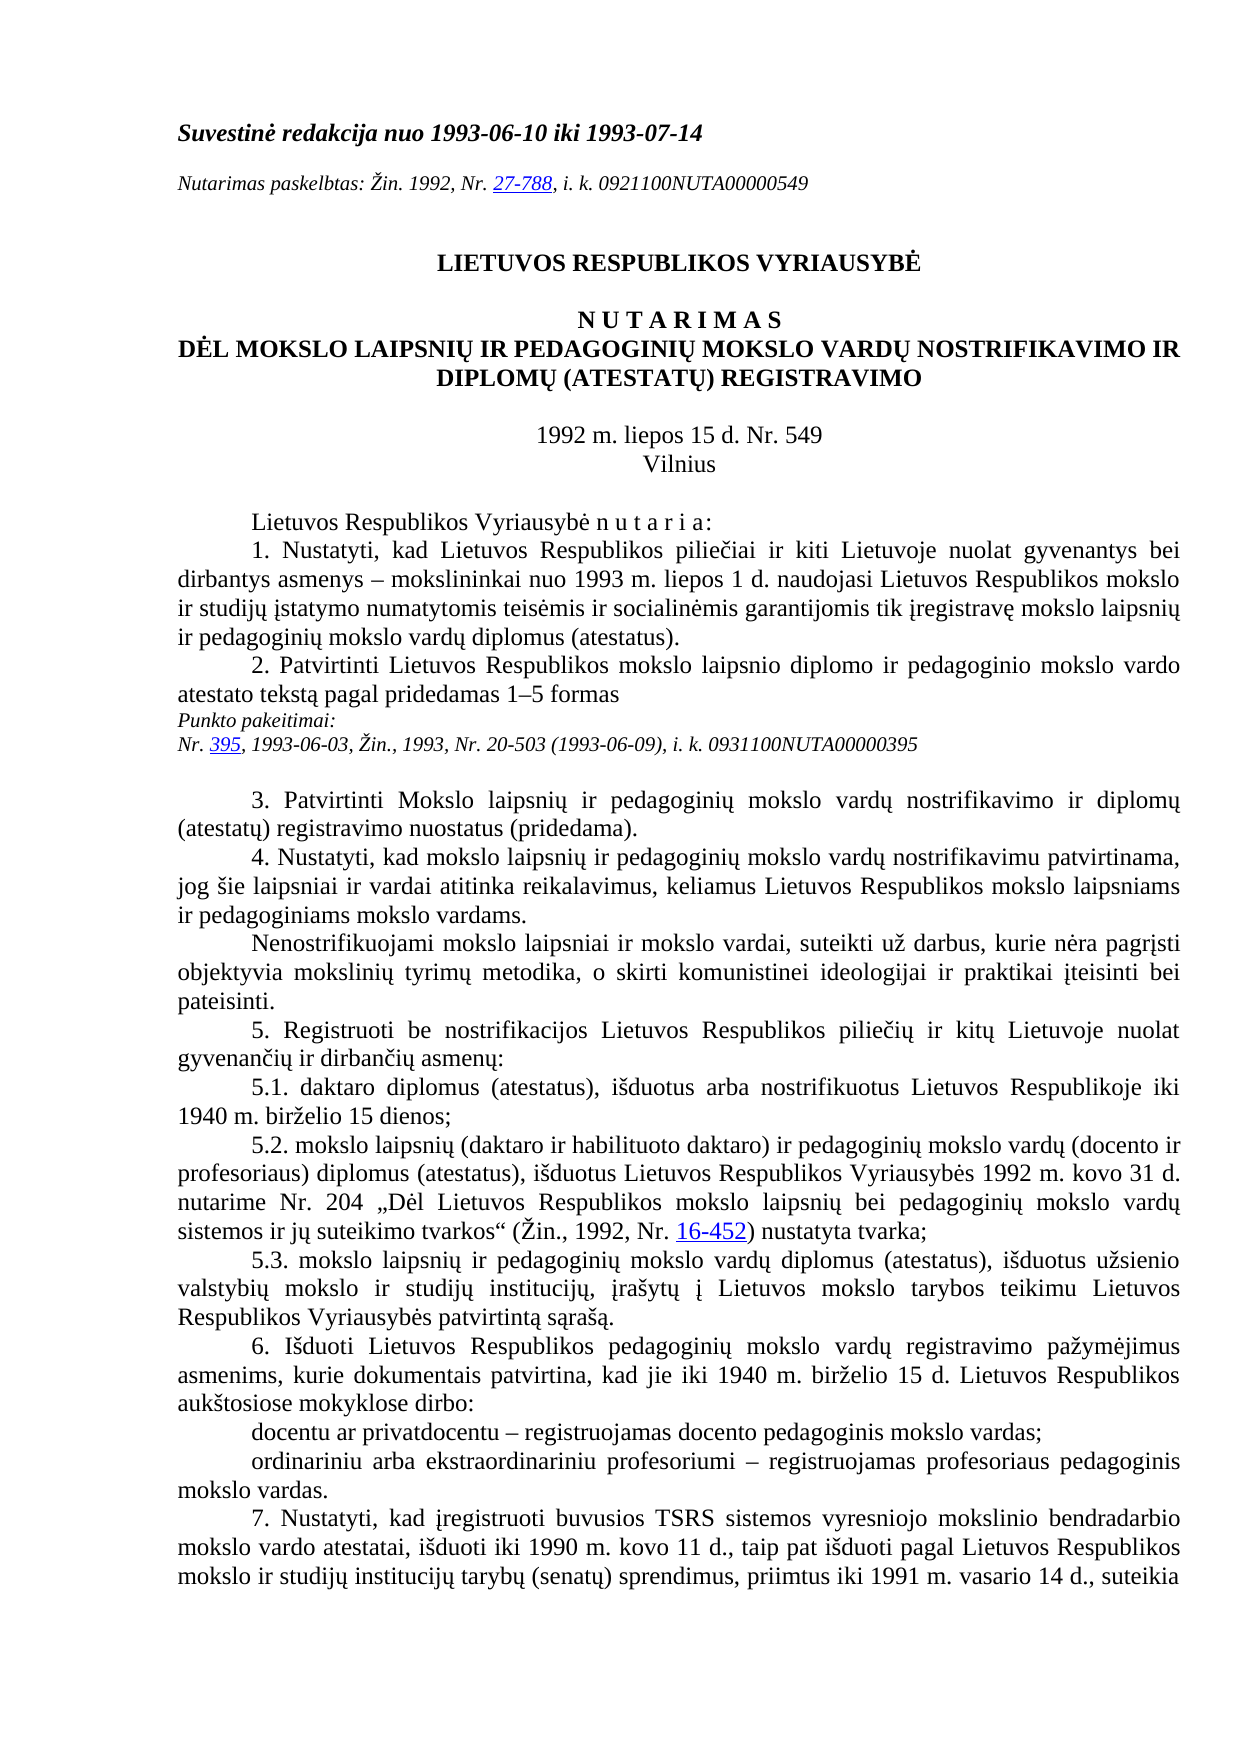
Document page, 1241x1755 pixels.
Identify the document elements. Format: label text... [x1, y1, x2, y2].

text Nr. 395, 1993-06-03, Žin., 1993, Nr. 20-503 (1993-06-09), i. k. 0931100NUTA00000395 [177, 732, 1181, 756]
text Nenostrifikuojami mokslo laipsniai ir mokslo vardai, suteikti už darbus, kurie nėra pagrįsti objektyvia mokslinių tyrimų metodika, o skirti komunistinei ideologijai ir praktikai įteisinti bei pateisinti. [177, 928, 1181, 1015]
text 5.1. daktaro diplomus (atestatus), išduotus arba nostrifikuotus Lietuvos Respublikoje iki 1940 m. birželio 15 dienos; [177, 1072, 1181, 1130]
text 1. Nustatyti, kad Lietuvos Respublikos piliečiai ir kiti Lietuvoje nuolat gyvenantys bei dirbantys asmenys – mokslininkai nuo 1993 m. liepos 1 d. naudojasi Lietuvos Respublikos mokslo ir studijų įstatymo numatytomis teisėmis ir socialinėmis garantijomis tik įregistravę mokslo laipsnių ir pedagoginių mokslo vardų diplomus (atestatus). [177, 535, 1181, 650]
text docentu ar privatdocentu – registruojamas docento pedagoginis mokslo vardas; [177, 1417, 1181, 1446]
text 5. Registruoti be nostrifikacijos Lietuvos Respublikos piliečių ir kitų Lietuvoje nuolat gyvenančių ir dirbančių asmenų: [177, 1015, 1181, 1072]
text Vilnius [177, 449, 1181, 478]
text Nutarimas paskelbtas: Žin. 1992, Nr. 27-788, i. k. 0921100NUTA00000549 [177, 171, 1181, 195]
text 2. Patvirtinti Lietuvos Respublikos mokslo laipsnio diplomo ir pedagoginio mokslo vardo atestato tekstą pagal pridedamas 1–5 formas [177, 650, 1181, 708]
text 5.3. mokslo laipsnių ir pedagoginių mokslo vardų diplomus (atestatus), išduotus užsienio valstybių mokslo ir studijų institucijų, įrašytų į Lietuvos mokslo tarybos teikimu Lietuvos Respublikos Vyriausybės patvirtintą sąrašą. [177, 1245, 1181, 1331]
text 4. Nustatyti, kad mokslo laipsnių ir pedagoginių mokslo vardų nostrifikavimu patvirtinama, jog šie laipsniai ir vardai atitinka reikalavimus, keliamus Lietuvos Respublikos mokslo laipsniams ir pedagoginiams mokslo vardams. [177, 842, 1181, 928]
text N U T A R I M A S [177, 305, 1181, 334]
text 7. Nustatyti, kad įregistruoti buvusios TSRS sistemos vyresniojo mokslinio bendradarbio mokslo vardo atestatai, išduoti iki 1990 m. kovo 11 d., taip pat išduoti pagal Lietuvos Respublikos mokslo ir studijų institucijų tarybų (senatų) sprendimus, priimtus iki 1991 m. vasario 14 d., suteikia [177, 1503, 1181, 1590]
text Punkto pakeitimai: [177, 708, 1181, 732]
text Lietuvos Respublikos Vyriausybė nutaria: [177, 507, 1181, 535]
text 6. Išduoti Lietuvos Respublikos pedagoginių mokslo vardų registravimo pažymėjimus asmenims, kurie dokumentais patvirtina, kad jie iki 1940 m. birželio 15 d. Lietuvos Respublikos aukštosiose mokyklose dirbo: [177, 1331, 1181, 1417]
text ordinariniu arba ekstraordinariniu profesoriumi – registruojamas profesoriaus pedagoginis mokslo vardas. [177, 1446, 1181, 1503]
text LIETUVOS RESPUBLIKOS VYRIAUSYBĖ [177, 248, 1181, 277]
text 5.2. mokslo laipsnių (daktaro ir habilituoto daktaro) ir pedagoginių mokslo vardų (docento ir profesoriaus) diplomus (atestatus), išduotus Lietuvos Respublikos Vyriausybės 1992 m. kovo 31 d. nutarime Nr. 204 „Dėl Lietuvos Respublikos mokslo laipsnių bei pedagoginių mokslo vardų sistemos ir jų suteikimo tvarkos“ (Žin., 1992, Nr. 16-452) nustatyta tvarka; [177, 1130, 1181, 1245]
text 3. Patvirtinti Mokslo laipsnių ir pedagoginių mokslo vardų nostrifikavimo ir diplomų (atestatų) registravimo nuostatus (pridedama). [177, 785, 1181, 842]
text Suvestinė redakcija nuo 1993-06-10 iki 1993-07-14 [177, 118, 1181, 147]
text DĖL MOKSLO LAIPSNIŲ IR PEDAGOGINIŲ MOKSLO VARDŲ NOSTRIFIKAVIMO IR DIPLOMŲ (ATESTATŲ) REGISTRAVIMO [177, 334, 1181, 392]
text 1992 m. liepos 15 d. Nr. 549 [177, 420, 1181, 449]
